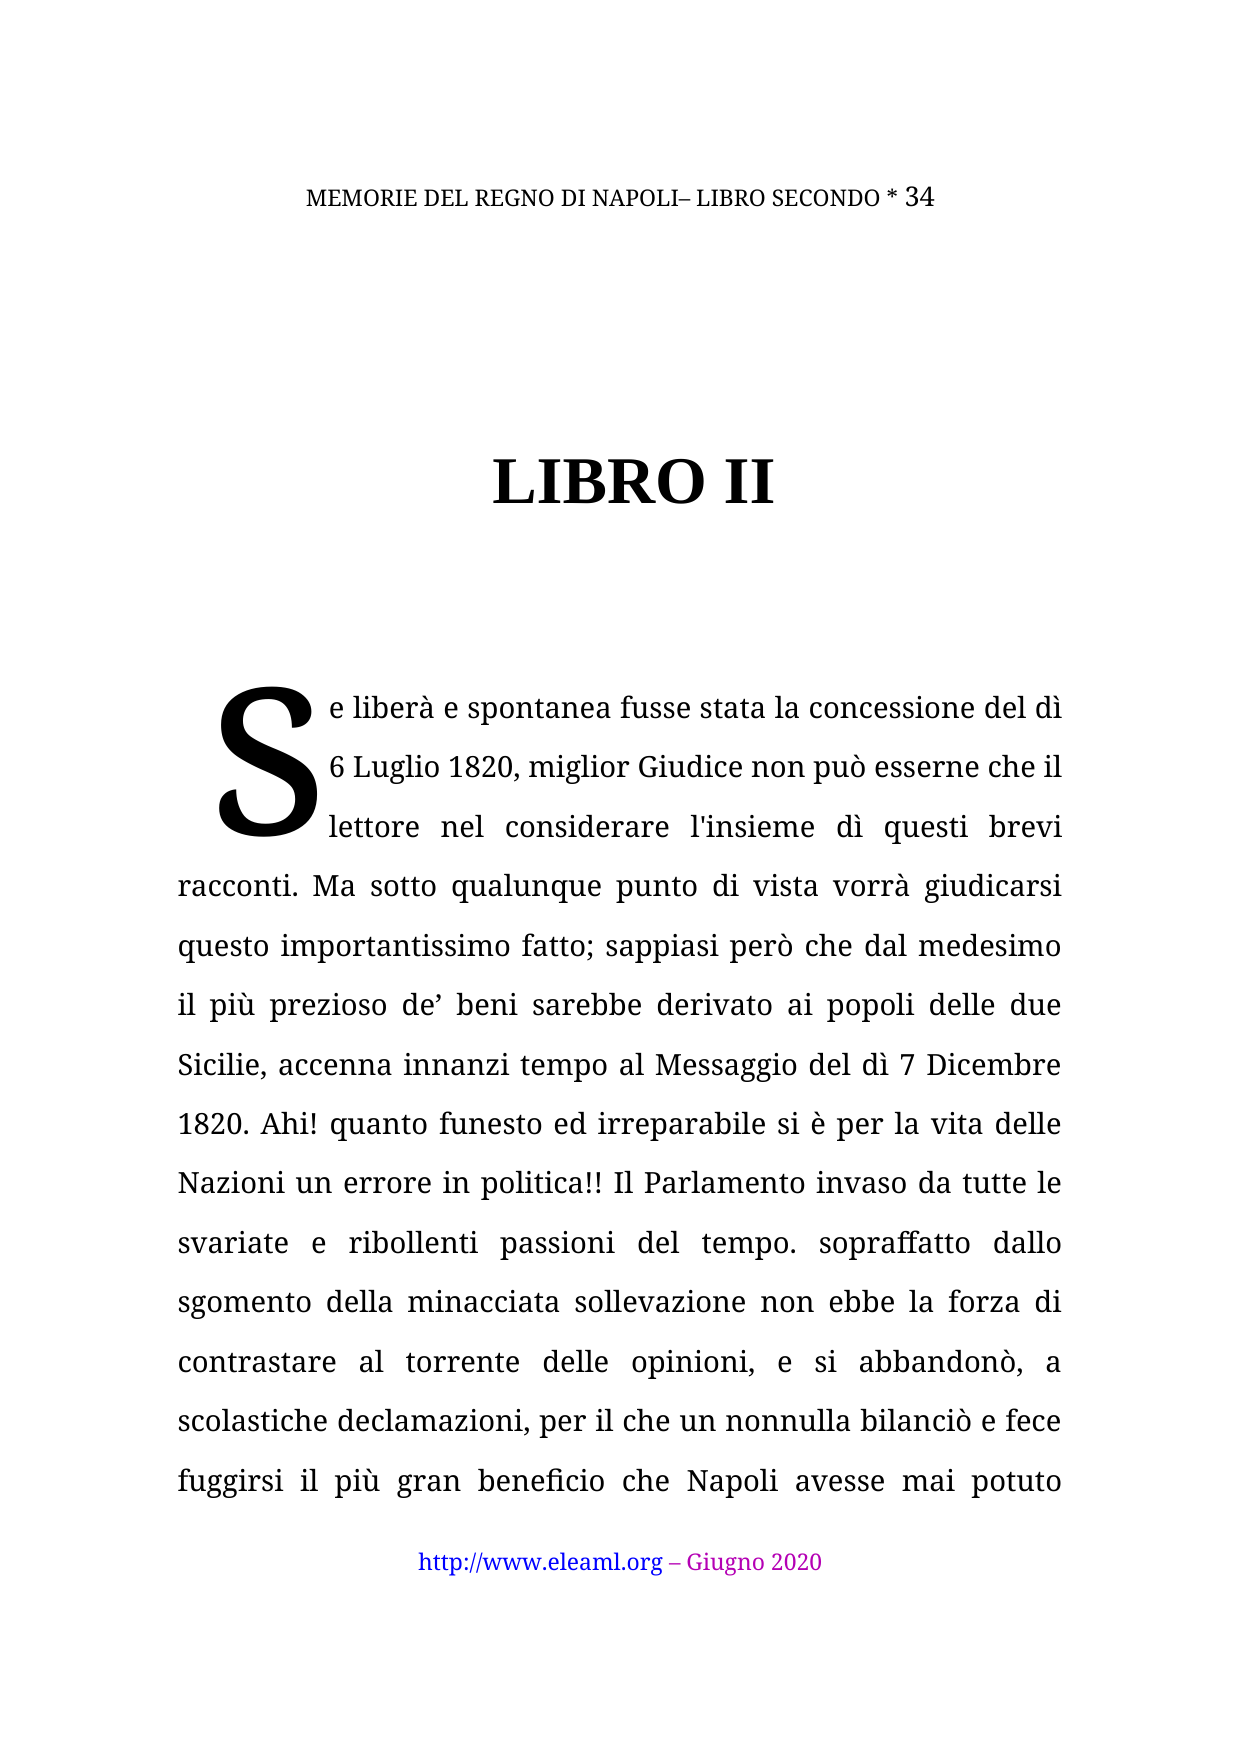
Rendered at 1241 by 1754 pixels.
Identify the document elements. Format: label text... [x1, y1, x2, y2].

text se liberà e spontanea fusse stata la concessione del dì 6 Luglio 1820, miglior Giudice non può esserne che il lettore nel considerare l'insieme dì questi brevi racconti. Ma sotto qualunque punto di vista vorrà giudicarsi questo importantissimo fatto; sappiasi però che dal medesimo il più prezioso de’ beni sarebbe derivato ai popoli delle due Sicilie, accenna innanzi tempo al Messaggio del dì 7 Dicembre 1820. Ahi! quanto funesto ed irreparabile si è per la vita delle Nazioni un errore in politica!! Il Parlamento invaso da tutte le svariate e ribollenti passioni del tempo. sopraffatto dallo sgomento della minacciata sollevazione non ebbe la forza di contrastare al torrente delle opinioni, e si abbandonò, a scolastiche declamazioni, per il che un nonnulla bilanciò e fece fuggirsi il più gran beneficio che Napoli avesse mai potuto [177, 687, 1063, 1500]
text LIBRO II [177, 441, 1063, 518]
